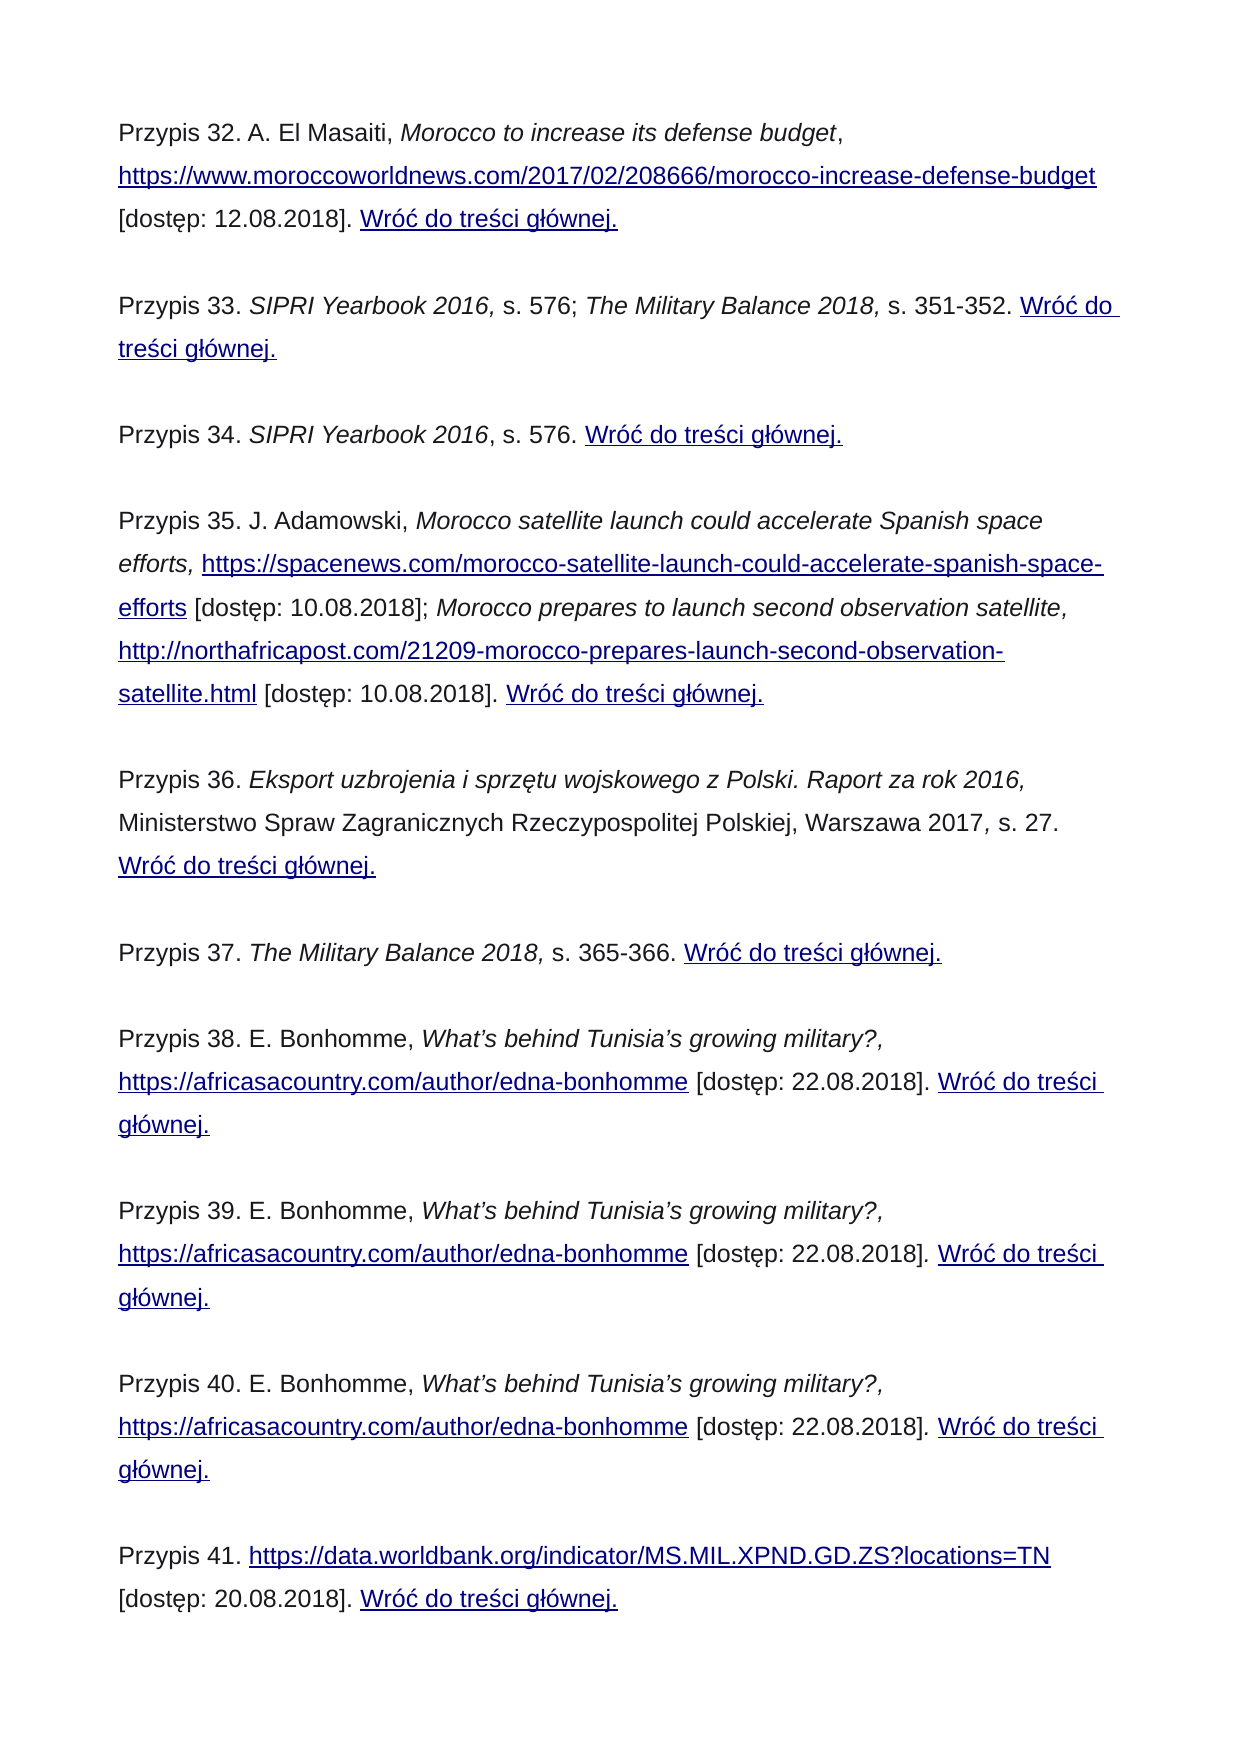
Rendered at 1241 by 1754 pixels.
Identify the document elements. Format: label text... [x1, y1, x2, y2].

text Przypis 35. J. Adamowski, Morocco satellite launch could accelerate Spanish space efforts, https://spacenews.com/morocco-satellite-launch-could-accelerate-spanish-space-efforts [dostęp: 10.08.2018]; Morocco prepares to launch second observation satellite, http://northafricapost.com/21209-morocco-prepares-launch-second-observation-satellite.html [dostęp: 10.08.2018]. Wróć do treści głównej. [118, 506, 1122, 707]
text Przypis 40. E. Bonhomme, What’s behind Tunisia’s growing military?, https://africasacountry.com/author/edna-bonhomme [dostęp: 22.08.2018]. Wróć do treści głównej. [118, 1369, 1122, 1484]
text Przypis 36. Eksport uzbrojenia i sprzętu wojskowego z Polski. Raport za rok 2016, Ministerstwo Spraw Zagranicznych Rzeczypospolitej Polskiej, Warszawa 2017, s. 27. Wróć do treści głównej. [118, 765, 1122, 880]
text Przypis 32. A. El Masaiti, Morocco to increase its defense budget, https://www.moroccoworldnews.com/2017/02/208666/morocco-increase-defense-budget [dostęp: 12.08.2018]. Wróć do treści głównej. [118, 118, 1122, 233]
text Przypis 39. E. Bonhomme, What’s behind Tunisia’s growing military?, https://africasacountry.com/author/edna-bonhomme [dostęp: 22.08.2018]. Wróć do treści głównej. [118, 1196, 1122, 1311]
text Przypis 41. https://data.worldbank.org/indicator/MS.MIL.XPND.GD.ZS?locations=TN [dostęp: 20.08.2018]. Wróć do treści głównej. [118, 1541, 1122, 1613]
text Przypis 38. E. Bonhomme, What’s behind Tunisia’s growing military?, https://africasacountry.com/author/edna-bonhomme [dostęp: 22.08.2018]. Wróć do treści głównej. [118, 1024, 1122, 1139]
text Przypis 34. SIPRI Yearbook 2016, s. 576. Wróć do treści głównej. [118, 420, 1122, 449]
text Przypis 33. SIPRI Yearbook 2016, s. 576; The Military Balance 2018, s. 351-352. Wróć do treści głównej. [118, 291, 1122, 362]
text Przypis 37. The Military Balance 2018, s. 365-366. Wróć do treści głównej. [118, 937, 1122, 966]
